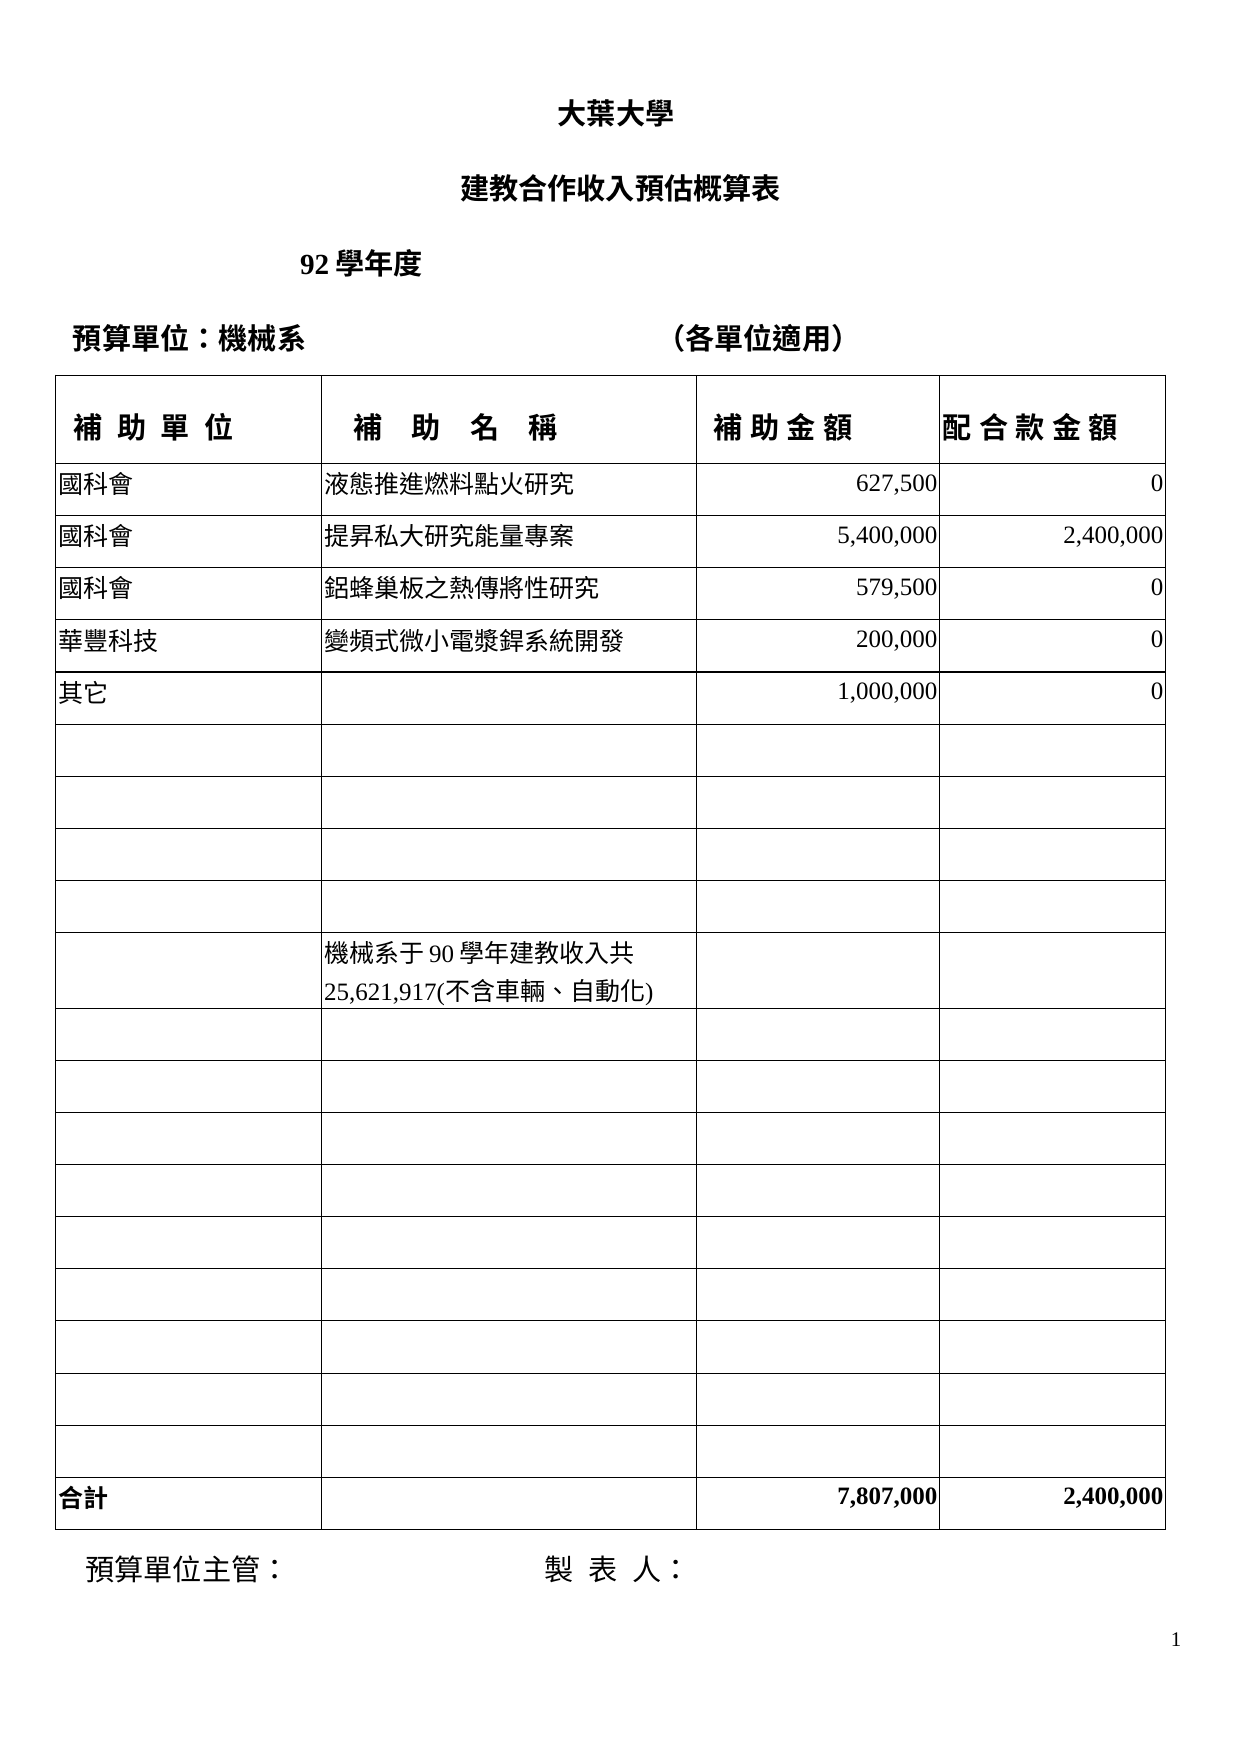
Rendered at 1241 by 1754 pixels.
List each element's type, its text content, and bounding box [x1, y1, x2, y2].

table_cell [322, 1478, 696, 1529]
table_cell [322, 777, 696, 828]
table_cell [697, 881, 939, 932]
table_cell [56, 1061, 321, 1112]
table_cell [940, 1061, 1165, 1112]
table_header 補 助 單 位 [56, 376, 321, 463]
table_cell [322, 1426, 696, 1477]
table_cell 國科會 [56, 516, 321, 567]
table_cell 0 [940, 620, 1165, 671]
table_cell [56, 777, 321, 828]
table_cell [940, 1217, 1165, 1268]
table_cell [56, 1374, 321, 1424]
table_cell [322, 1113, 696, 1164]
table_cell [56, 1165, 321, 1216]
table_cell 1,000,000 [697, 673, 939, 723]
table_cell [940, 1009, 1165, 1060]
table_header 補 助 金 額 [697, 376, 939, 463]
table_cell [697, 1113, 939, 1164]
table_cell 國科會 [56, 464, 321, 515]
text 建教合作收入預估概算表 [59, 149, 1181, 224]
table_cell 2,400,000 [940, 516, 1165, 567]
table_cell [56, 1321, 321, 1372]
table_cell 變頻式微小電漿銲系統開發 [322, 620, 696, 671]
table_cell 627,500 [697, 464, 939, 515]
table_cell [940, 829, 1165, 880]
table_cell [940, 725, 1165, 776]
table_cell [940, 933, 1165, 1008]
table_cell [697, 1061, 939, 1112]
table_cell [322, 881, 696, 932]
table_cell 0 [940, 673, 1165, 723]
table_cell [697, 725, 939, 776]
table_cell [697, 1374, 939, 1424]
table_cell [697, 1321, 939, 1372]
table_cell [697, 777, 939, 828]
table_cell [697, 1269, 939, 1320]
table_cell [322, 829, 696, 880]
table_cell 液態推進燃料點火研究 [322, 464, 696, 515]
table_cell 鋁蜂巢板之熱傳將性研究 [322, 568, 696, 619]
text 預算單位主管： 製 表 人： [59, 1530, 1181, 1605]
table_cell [940, 1165, 1165, 1216]
table_cell 其它 [56, 673, 321, 723]
table_header 配 合 款 金 額 [940, 376, 1165, 463]
table_cell [697, 829, 939, 880]
table_cell 國科會 [56, 568, 321, 619]
table_cell [56, 1113, 321, 1164]
table_cell [322, 725, 696, 776]
table_cell [940, 1321, 1165, 1372]
table_cell 合計 [56, 1478, 321, 1529]
table_cell [697, 1009, 939, 1060]
table_cell [56, 933, 321, 1008]
table_cell [697, 1217, 939, 1268]
table_cell 機械系于90學年建教收入共25,621,917(不含車輛、自動化) [322, 933, 696, 1008]
table_cell [940, 1113, 1165, 1164]
table_cell [56, 1009, 321, 1060]
table_cell 5,400,000 [697, 516, 939, 567]
table_cell [697, 933, 939, 1008]
table_cell [322, 1269, 696, 1320]
table_cell [56, 725, 321, 776]
table_cell [940, 777, 1165, 828]
table_cell [940, 1426, 1165, 1477]
table_cell [322, 1009, 696, 1060]
table_cell [322, 1217, 696, 1268]
table_cell 0 [940, 568, 1165, 619]
table_cell [322, 1321, 696, 1372]
table_cell [697, 1426, 939, 1477]
text 預算單位：機械系 （各單位適用） [59, 299, 1181, 374]
table_cell 579,500 [697, 568, 939, 619]
table_cell [940, 881, 1165, 932]
table_cell [940, 1269, 1165, 1320]
table_cell [56, 881, 321, 932]
table_cell [56, 1269, 321, 1320]
table_cell 提昇私大研究能量專案 [322, 516, 696, 567]
table_cell [56, 829, 321, 880]
table_cell [322, 673, 696, 723]
text 92學年度 [59, 224, 1181, 299]
table_cell 華豐科技 [56, 620, 321, 671]
table_cell [322, 1061, 696, 1112]
table_cell [322, 1374, 696, 1424]
table_cell 7,807,000 [697, 1478, 939, 1529]
table_cell [697, 1165, 939, 1216]
text 大葉大學 [59, 74, 1181, 149]
table_cell [322, 1165, 696, 1216]
table_header 補 助 名 稱 [322, 376, 696, 463]
table_cell 0 [940, 464, 1165, 515]
table_cell [56, 1217, 321, 1268]
table_cell [56, 1426, 321, 1477]
table_cell 200,000 [697, 620, 939, 671]
table_cell 2,400,000 [940, 1478, 1165, 1529]
table_cell [940, 1374, 1165, 1424]
